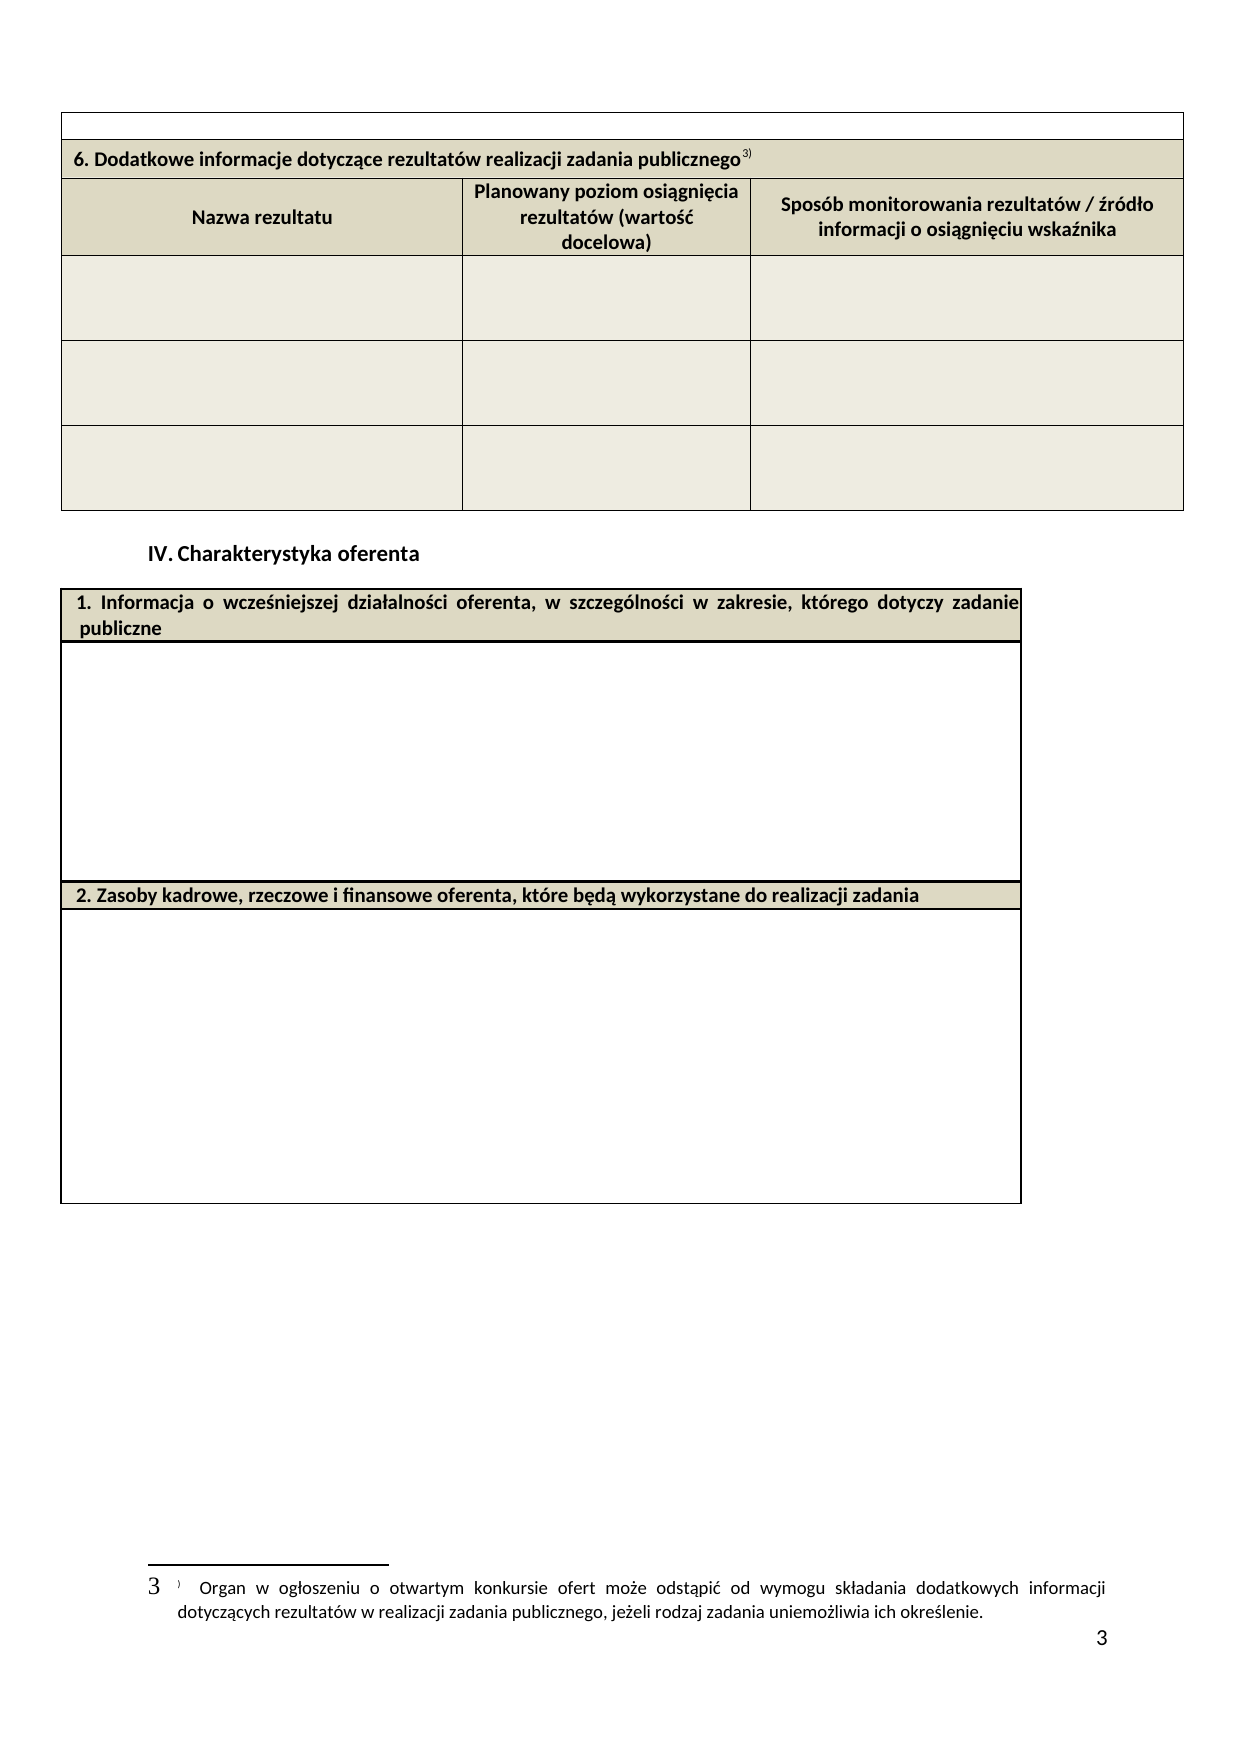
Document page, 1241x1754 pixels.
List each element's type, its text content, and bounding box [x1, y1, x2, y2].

table_cell [751, 341, 1183, 425]
table_cell [751, 256, 1183, 340]
table_cell [751, 426, 1183, 510]
table_cell [62, 113, 1183, 139]
table_cell [463, 426, 750, 510]
table_cell [463, 256, 750, 340]
table_cell 2. Zasoby kadrowe, rzeczowe i finansowe oferenta, które będą wykorzystane do realizacji zadania [62, 883, 1020, 908]
table_cell [62, 256, 462, 340]
table_header 1. Informacja o wcześniejszej działalności oferenta, w szczególności w zakresie, którego dotyczy zadanie publiczne [62, 590, 1020, 640]
table_cell [62, 341, 462, 425]
table_cell [62, 643, 1020, 880]
table_cell [62, 426, 462, 510]
table_cell Sposób monitorowania rezultatów / źródło informacji o osiągnięciu wskaźnika [751, 179, 1183, 255]
table_cell [463, 341, 750, 425]
table_cell Planowany poziom osiągnięcia rezultatów (wartość docelowa) [463, 179, 750, 255]
text IV. Charakterystyka oferenta [148, 539, 1107, 567]
table_cell [62, 910, 1020, 1203]
table_cell Nazwa rezultatu [62, 179, 462, 255]
table_cell 6. Dodatkowe informacje dotyczące rezultatów realizacji zadania publicznego) [62, 140, 1183, 177]
